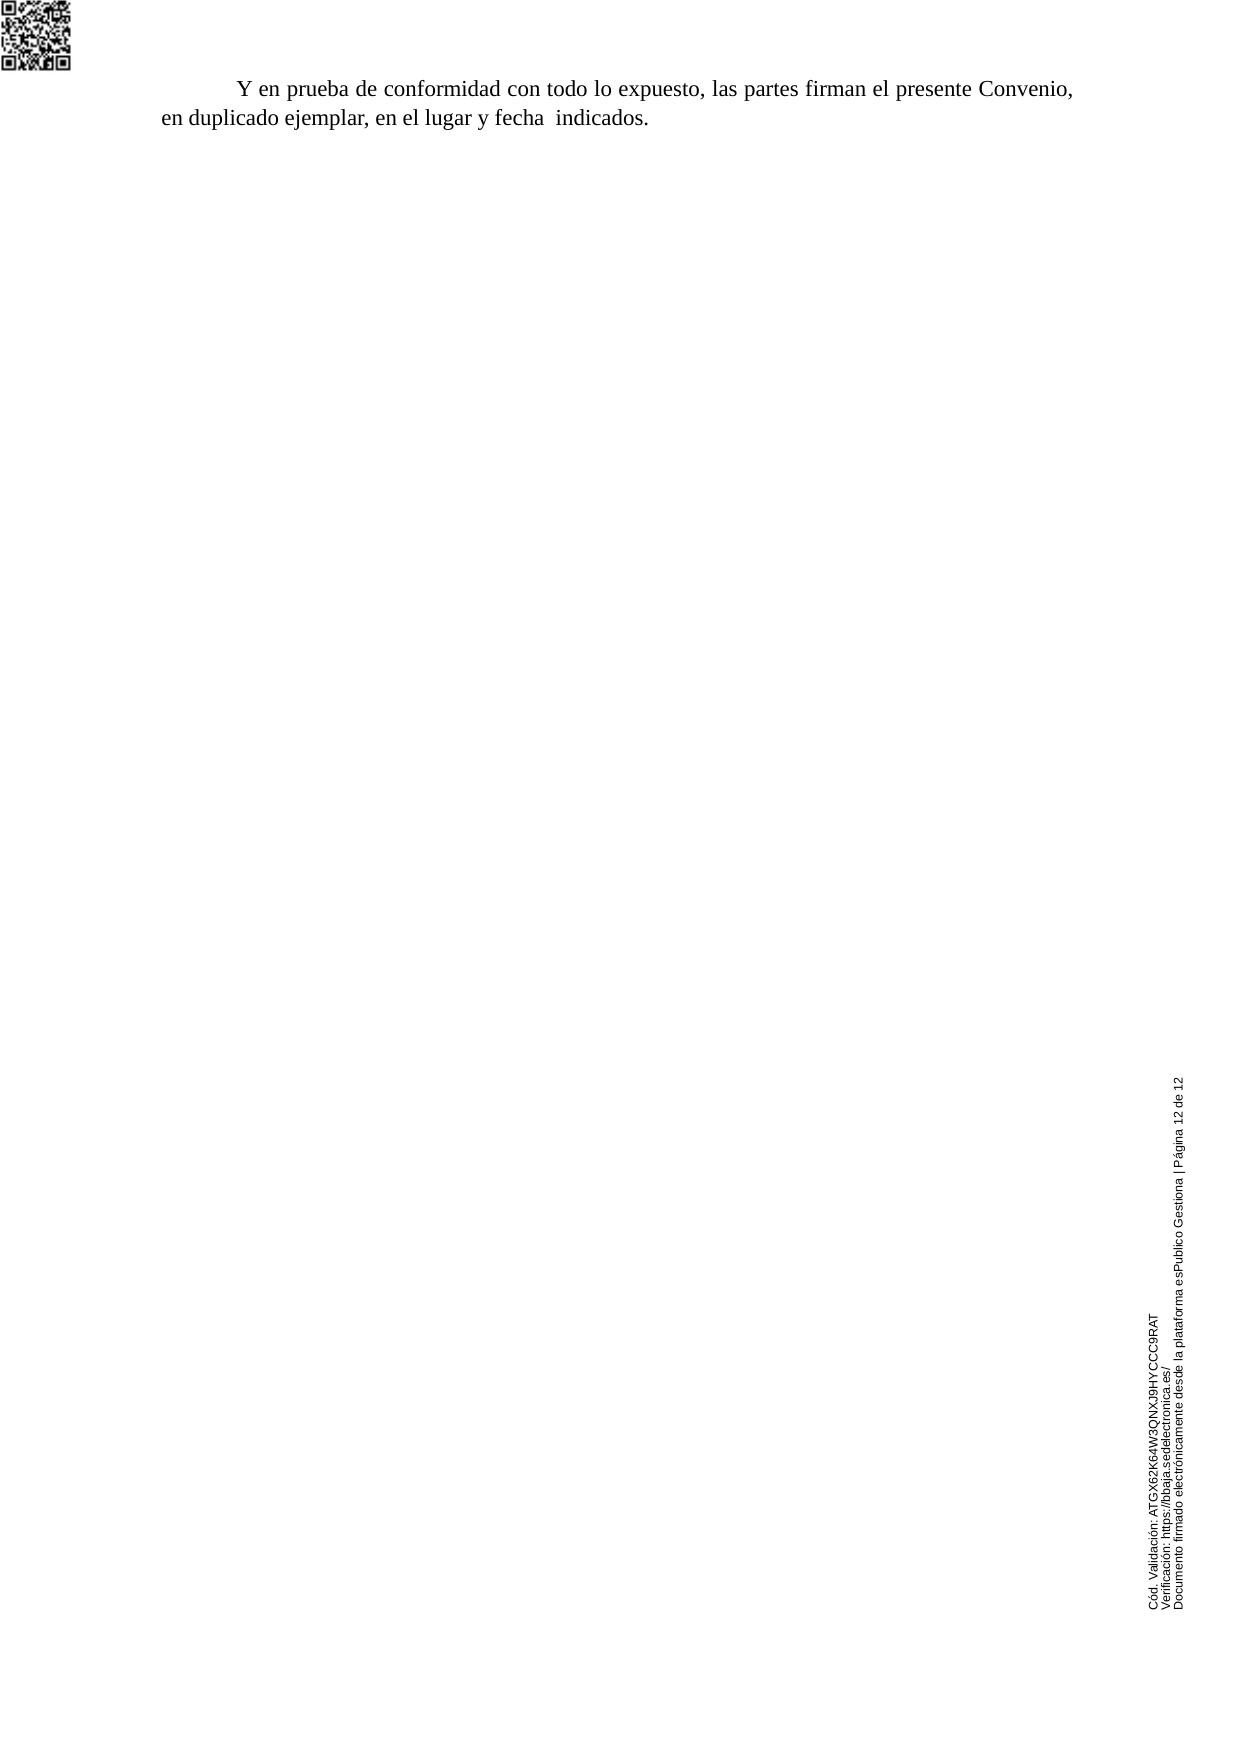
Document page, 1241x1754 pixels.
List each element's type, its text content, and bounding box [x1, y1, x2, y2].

text Y en prueba de conformidad con todo lo expuesto, las partes firman el presente Convenio, en duplicado ejemplar, en el lugar y fecha indicados. [161, 75, 1075, 131]
